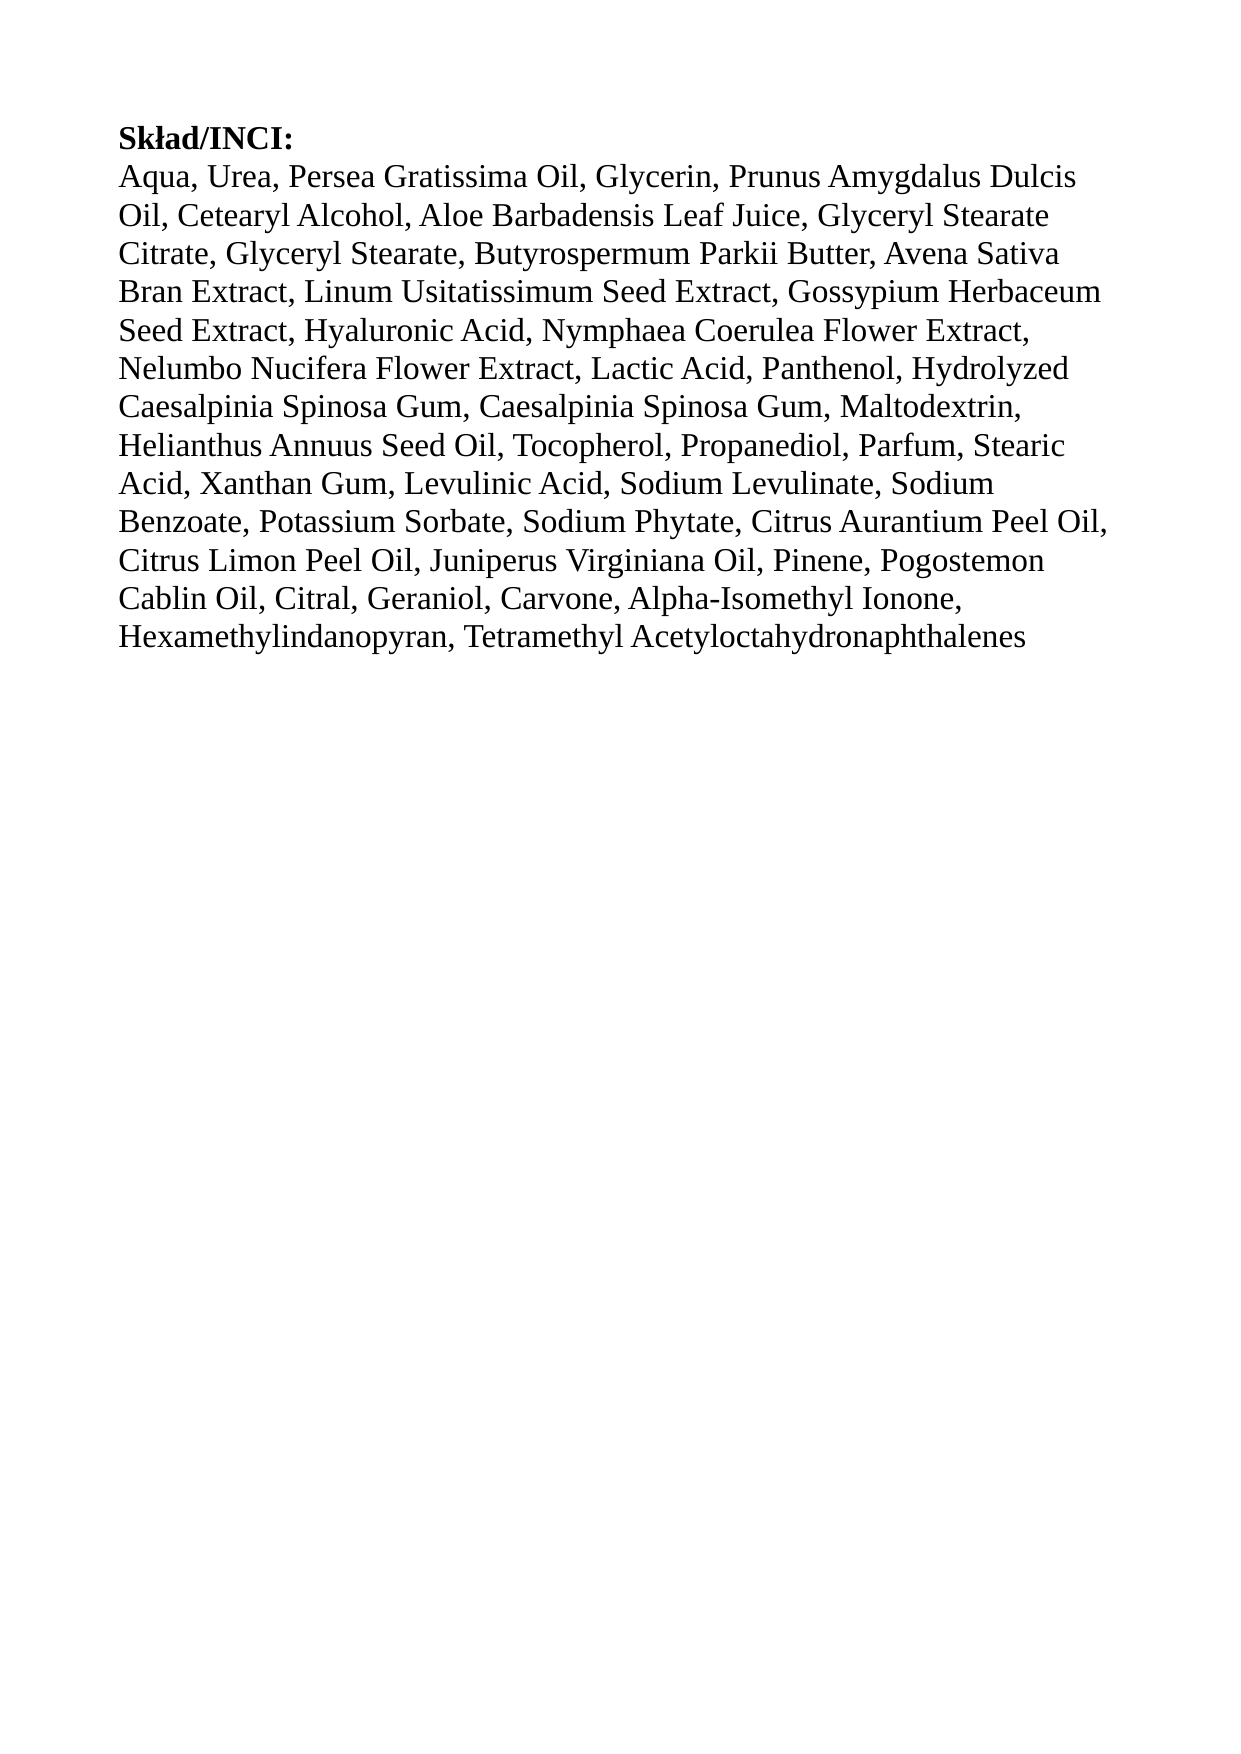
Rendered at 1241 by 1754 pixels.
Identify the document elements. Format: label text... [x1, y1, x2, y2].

text Aqua, Urea, Persea Gratissima Oil, Glycerin, Prunus Amygdalus Dulcis Oil, Cetearyl Alcohol, Aloe Barbadensis Leaf Juice, Glyceryl Stearate Citrate, Glyceryl Stearate, Butyrospermum Parkii Butter, Avena Sativa Bran Extract, Linum Usitatissimum Seed Extract, Gossypium Herbaceum Seed Extract, Hyaluronic Acid, Nymphaea Coerulea Flower Extract, Nelumbo Nucifera Flower Extract, Lactic Acid, Panthenol, Hydrolyzed Caesalpinia Spinosa Gum, Caesalpinia Spinosa Gum, Maltodextrin, Helianthus Annuus Seed Oil, Tocopherol, Propanediol, Parfum, Stearic Acid, Xanthan Gum, Levulinic Acid, Sodium Levulinate, Sodium Benzoate, Potassium Sorbate, Sodium Phytate, Citrus Aurantium Peel Oil, Citrus Limon Peel Oil, Juniperus Virginiana Oil, Pinene, Pogostemon Cablin Oil, Citral, Geraniol, Carvone, Alpha-Isomethyl Ionone, Hexamethylindanopyran, Tetramethyl Acetyloctahydronaphthalenes [118, 156, 1122, 655]
text Skład/INCI: [118, 118, 1122, 156]
